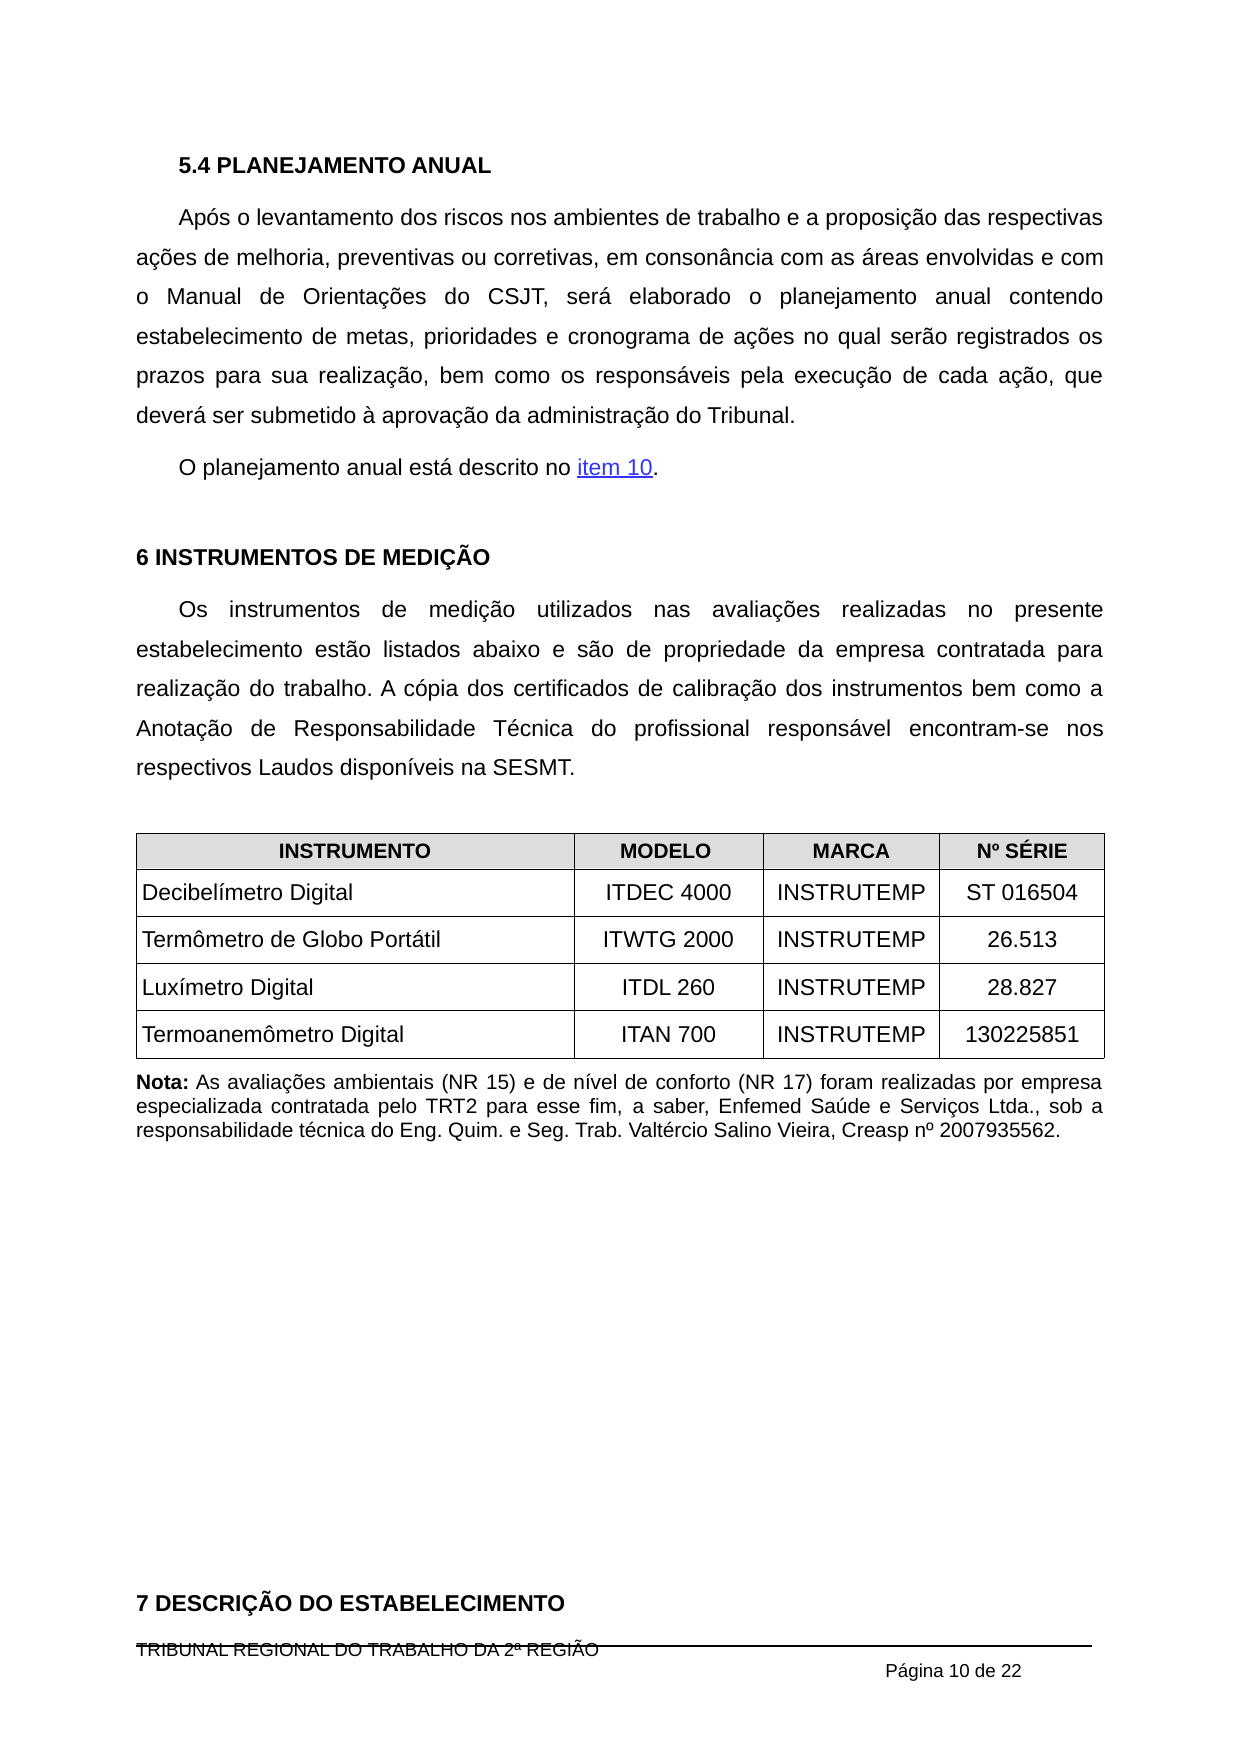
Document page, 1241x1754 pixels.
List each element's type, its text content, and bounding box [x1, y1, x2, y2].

table_cell Decibelímetro Digital [137, 870, 574, 916]
table_cell ITDEC 4000 [575, 870, 763, 916]
table_cell INSTRUTEMP [764, 917, 939, 963]
table_cell ST 016504 [940, 870, 1104, 916]
text Após o levantamento dos riscos nos ambientes de trabalho e a proposição das respectivas ações de melhoria, preventivas ou corretivas, em consonância com as áreas envolvidas e com o Manual de Orientações do CSJT, será elaborado o planejamento anual contendo estabelecimento de metas, prioridades e cronograma de ações no qual serão registrados os prazos para sua realização, bem como os responsáveis pela execução de cada ação, que deverá ser submetido à aprovação da administração do Tribunal. [136, 204, 1104, 428]
table_cell Termoanemômetro Digital [137, 1011, 574, 1058]
text Nota: As avaliações ambientais (NR 15) e de nível de conforto (NR 17) foram realizadas por empresa especializada contratada pelo TRT2 para esse fim, a saber, Enfemed Saúde e Serviços Ltda., sob a responsabilidade técnica do Eng. Quim. e Seg. Trab. Valtércio Salino Vieira, Creasp nº 2007935562. [136, 1069, 1104, 1141]
text 5.4 PLANEJAMENTO ANUAL [136, 152, 1104, 179]
text Os instrumentos de medição utilizados nas avaliações realizadas no presente estabelecimento estão listados abaixo e são de propriedade da empresa contratada para realização do trabalho. A cópia dos certificados de calibração dos instrumentos bem como a Anotação de Responsabilidade Técnica do profissional responsável encontram-se nos respectivos Laudos disponíveis na SESMT. [136, 596, 1104, 780]
table_cell INSTRUTEMP [764, 964, 939, 1010]
table_cell 130225851 [940, 1011, 1104, 1058]
table_cell ITWTG 2000 [575, 917, 763, 963]
table_cell INSTRUTEMP [764, 1011, 939, 1058]
table_header INSTRUMENTO [137, 834, 574, 868]
table_header MODELO [575, 834, 763, 868]
table_cell Luxímetro Digital [137, 964, 574, 1010]
table_cell 28.827 [940, 964, 1104, 1010]
text O planejamento anual está descrito no item 10. [136, 454, 1104, 480]
table_cell ITDL 260 [575, 964, 763, 1010]
text 6 INSTRUMENTOS DE MEDIÇÃO [136, 544, 1104, 571]
table_cell INSTRUTEMP [764, 870, 939, 916]
table_cell ITAN 700 [575, 1011, 763, 1058]
table_cell 26.513 [940, 917, 1104, 963]
table_header Nº SÉRIE [940, 834, 1104, 868]
table_header MARCA [764, 834, 939, 868]
table_cell Termômetro de Globo Portátil [137, 917, 574, 963]
text 7 DESCRIÇÃO DO ESTABELECIMENTO [136, 1590, 1104, 1616]
